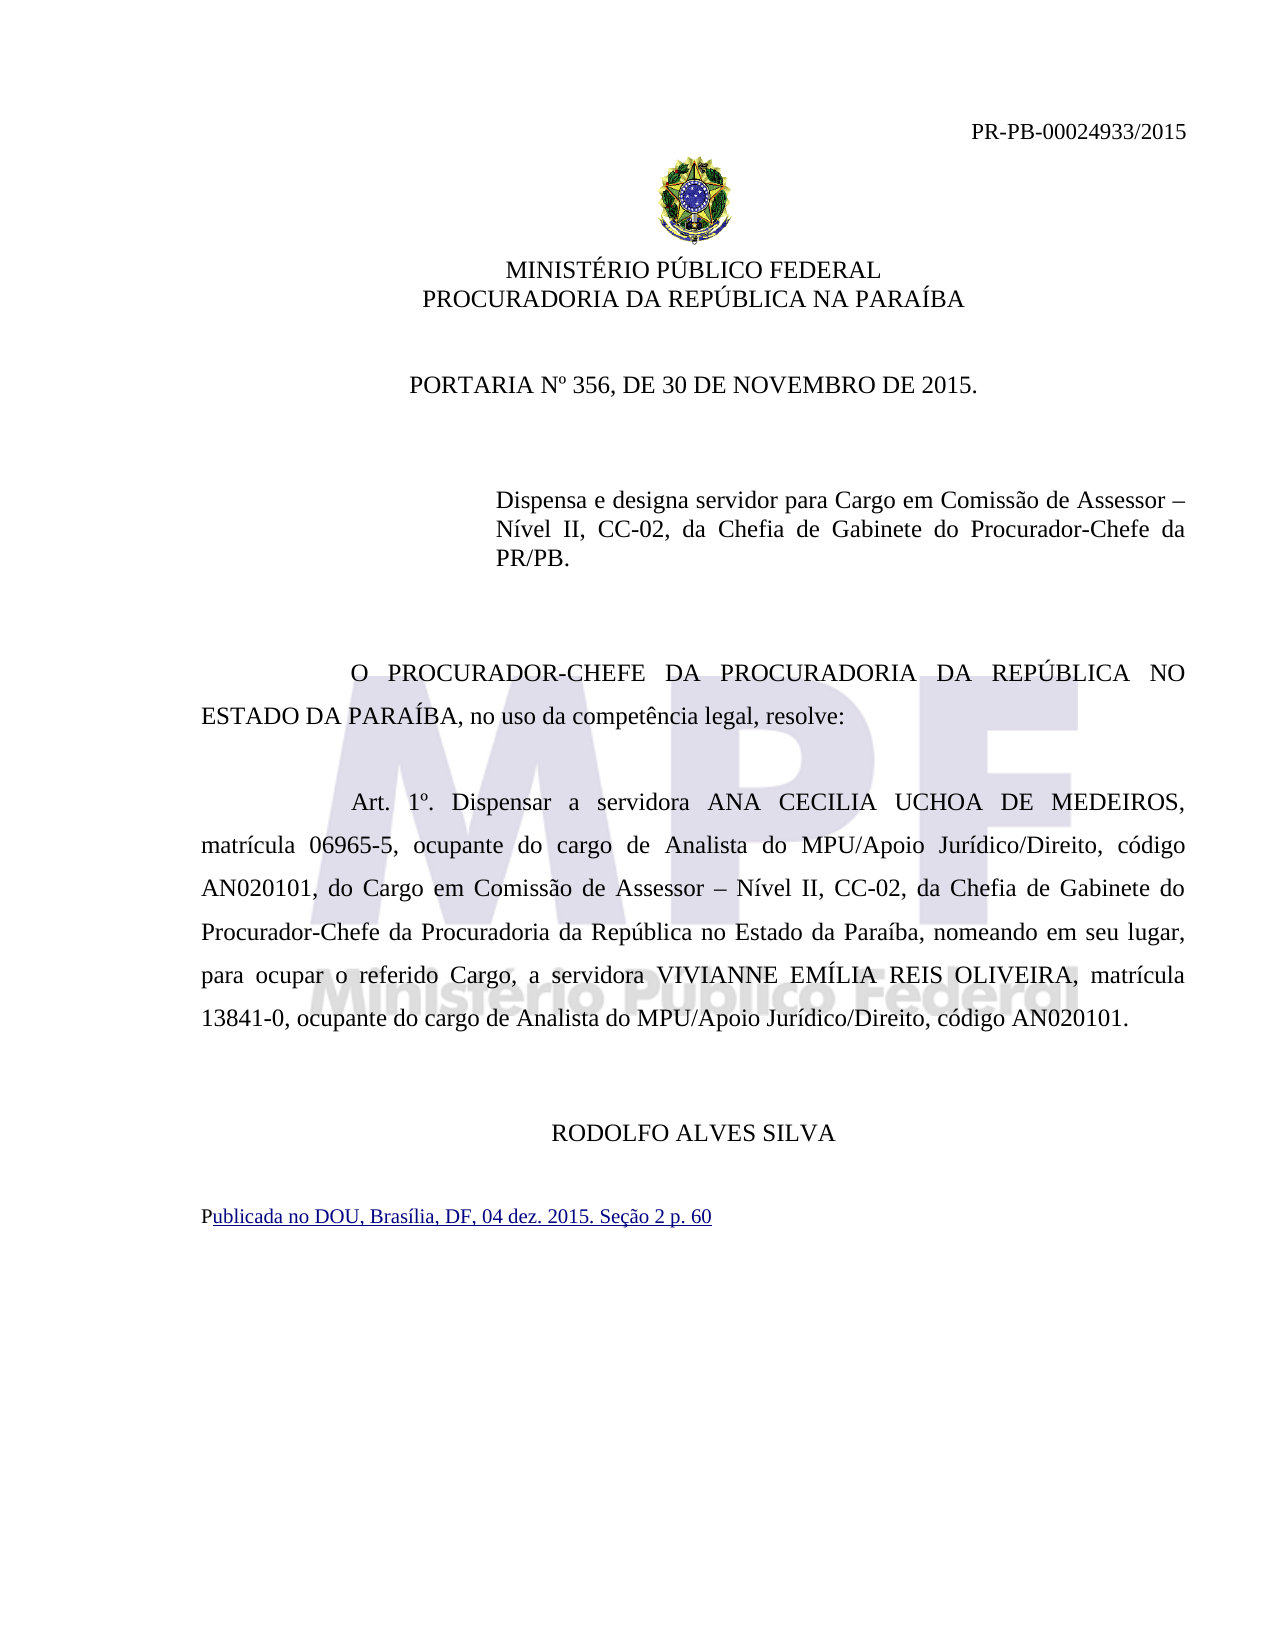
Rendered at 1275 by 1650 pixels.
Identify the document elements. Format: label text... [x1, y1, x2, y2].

text Publicada no DOU, Brasília, DF, 04 dez. 2015. Seção 2 p. 60 [201, 1204, 1186, 1228]
picture [310, 730, 1078, 787]
text RODOLFO ALVES SILVA [201, 1118, 1186, 1147]
subtitle PROCURADORIA DA REPÚBLICA NA PARAÍBA [201, 284, 1186, 313]
text MINISTÉRIO PÚBLICO FEDERAL [201, 255, 1186, 284]
text Art. 1º. Dispensar a servidora ANA CECILIA UCHOA DE MEDEIROS, matrícula 06965-5, ocupante do cargo de Analista do MPU/Apoio Jurídico/Direito, código AN020101, do Cargo em Comissão de Assessor – Nível II, CC-02, da Chefia de Gabinete do Procurador-Chefe da Procuradoria da República no Estado da Paraíba, nomeando em seu lugar, para ocupar o referido Cargo, a servidora VIVIANNE EMÍLIA REIS OLIVEIRA, matrícula 13841-0, ocupante do cargo de Analista do MPU/Apoio Jurídico/Direito, código AN020101. [201, 787, 1186, 1032]
text O PROCURADOR-CHEFE DA PROCURADORIA DA REPÚBLICA NO ESTADO DA PARAÍBA, no uso da competência legal, resolve: [201, 658, 1186, 730]
text PORTARIA Nº 356, DE 30 DE NOVEMBRO DE 2015. [201, 370, 1186, 399]
text Dispensa e designa servidor para Cargo em Comissão de Assessor – Nível II, CC-02, da Chefia de Gabinete do Procurador-Chefe da PR/PB. [496, 485, 1186, 572]
text PR-PB-00024933/2015 [201, 118, 1186, 144]
